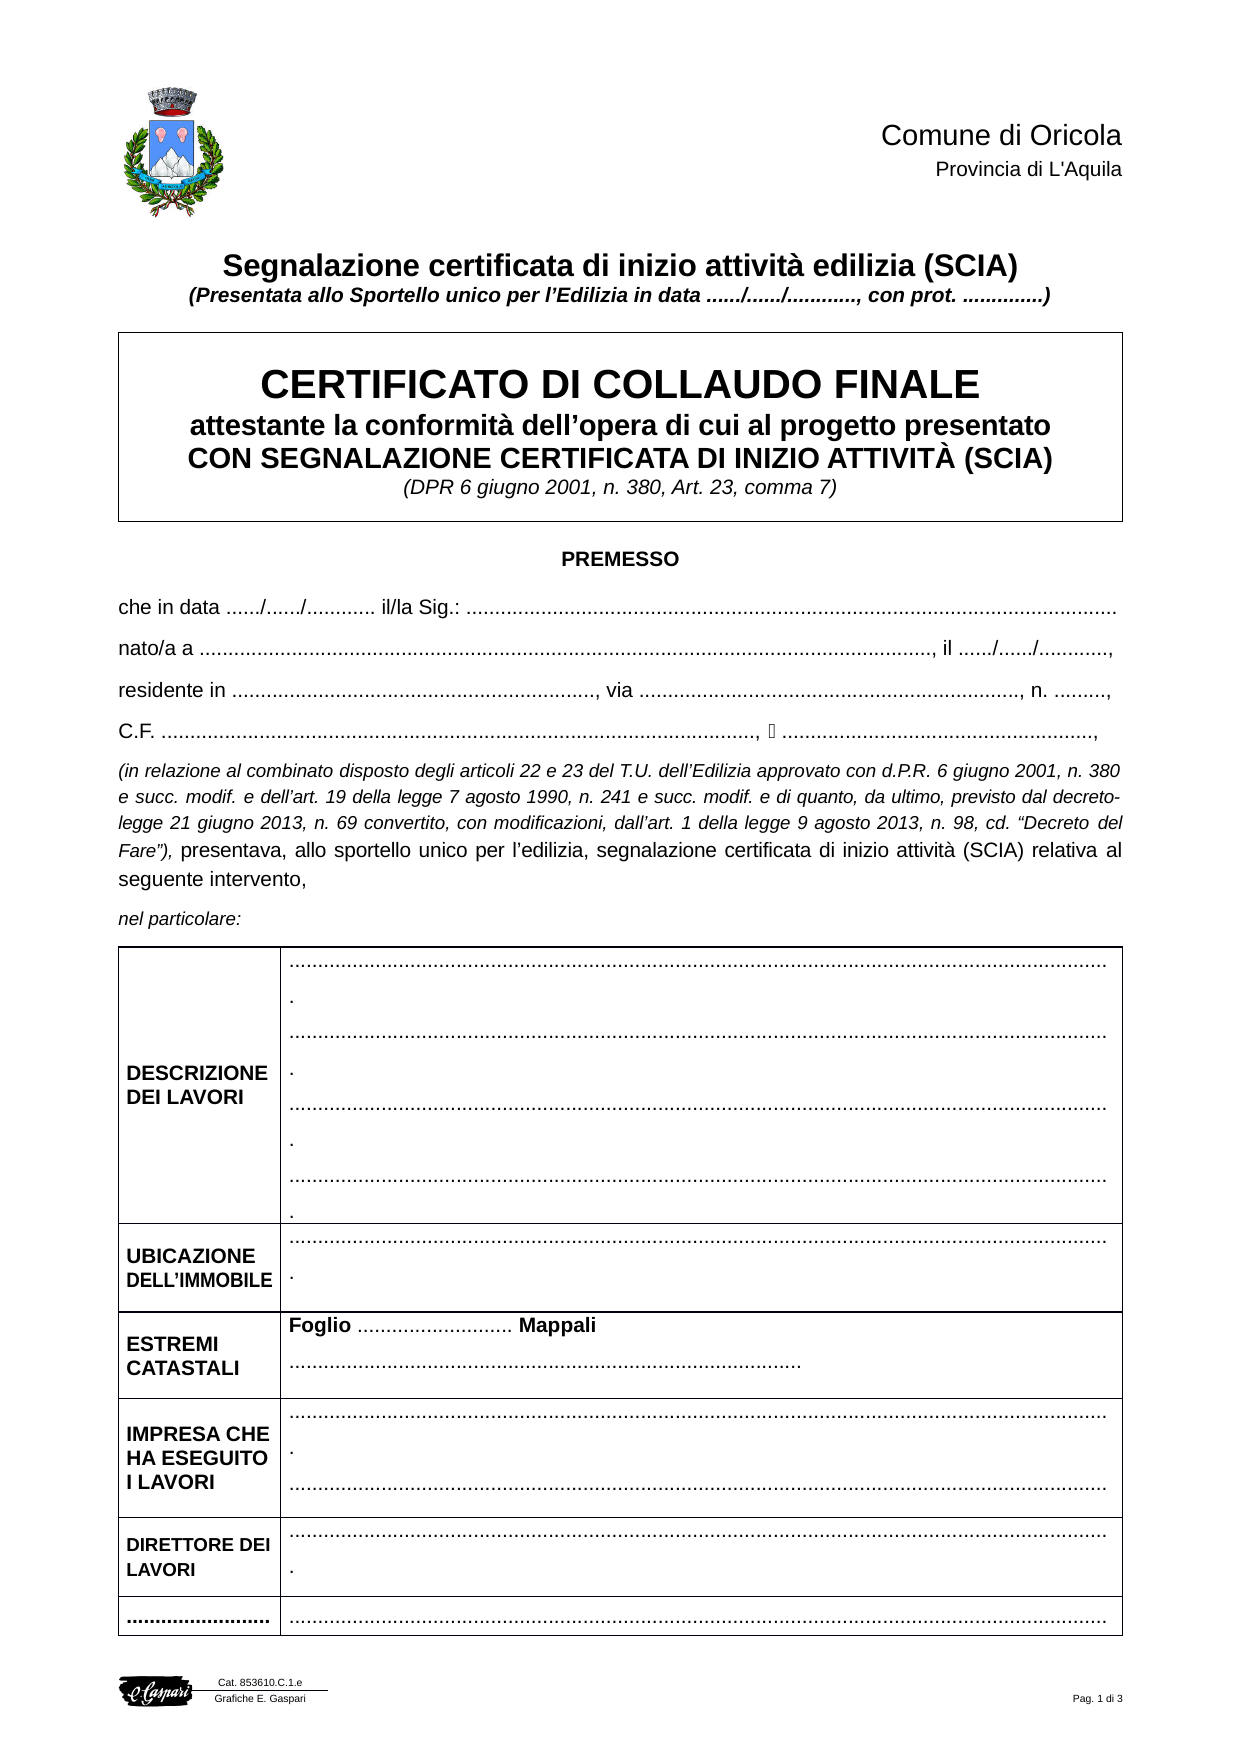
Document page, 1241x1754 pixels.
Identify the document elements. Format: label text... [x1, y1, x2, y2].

text nato/a a ..............................................................................................................................., il ....../....../............, [118, 636, 1122, 660]
text (in relazione al combinato disposto degli articoli 22 e 23 del T.U. dell’Edilizia approvato con d.P.R. 6 giugno 2001, n. 380 e succ. modif. e dell’art. 19 della legge 7 agosto 1990, n. 241 e succ. modif. e di quanto, da ultimo, previsto dal decreto-legge 21 giugno 2013, n. 69 convertito, con modificazioni, dall’art. 1 della legge 9 agosto 2013, n. 98, cd. “Decreto del Fare”), presentava, allo sportello unico per l’edilizia, segnalazione certificata di inizio attività (SCIA) relativa al seguente intervento, [118, 760, 1122, 891]
text C.F. .......................................................................................................,  ......................................................, [118, 719, 1122, 743]
title Segnalazione certificata di inizio attività edilizia (SCIA) [118, 247, 1122, 283]
text residente in ..............................................................., via .................................................................., n. ........., [118, 677, 1122, 701]
table_cell ............................................................................................................................................... ............................................................................................................................................... [281, 1597, 1122, 1635]
table_cell ............................................................................................................................................... ............................................................................................................................................... [281, 1224, 1122, 1311]
table_cell UBICAZIONE DELL’IMMOBILE [119, 1224, 280, 1311]
table_cell ESTREMI CATASTALI [119, 1313, 280, 1398]
table_header ............................................................................................................................................... ............................................................................................................................................... ............................................................................................................................................... ............................................................................................................................................... [281, 948, 1122, 1223]
table_cell DIRETTORE DEI LAVORI [119, 1518, 280, 1596]
table_cell ......................... [119, 1597, 280, 1635]
text nel particolare: [118, 908, 1122, 930]
table_cell ............................................................................................................................................... ............................................................................................................................................... [281, 1518, 1122, 1596]
text Provincia di L'Aquila [224, 157, 1122, 181]
text Comune di Oricola [224, 118, 1122, 152]
subtitle PREMESSO [118, 547, 1122, 571]
text (Presentata allo Sportello unico per l’Edilizia in data ....../....../............, con prot. ..............) [118, 283, 1122, 307]
picture [122, 87, 224, 219]
table_cell Foglio ........................... Mappali ......................................................................................... ............................................................................................................................................... [281, 1313, 1122, 1398]
text che in data ....../....../............ il/la Sig.: ................................................................................................................. [118, 595, 1122, 619]
table_cell IMPRESA CHE HA ESEGUITO I LAVORI [119, 1399, 280, 1517]
picture [118, 1675, 193, 1707]
table_header DESCRIZIONE DEI LAVORI [119, 948, 280, 1223]
table_header CERTIFICATO DI COLLAUDO FINALE attestante la conformità dell’opera di cui al progetto presentato CON SEGNALAZIONE CERTIFICATA DI INIZIO ATTIVITÀ (SCIA) (DPR 6 giugno 2001, n. 380, Art. 23, comma 7) [119, 333, 1122, 521]
table_cell ............................................................................................................................................... ............................................................................................................................................... Cod. Fisc. ..................................................................  ..................................................... [281, 1399, 1122, 1517]
